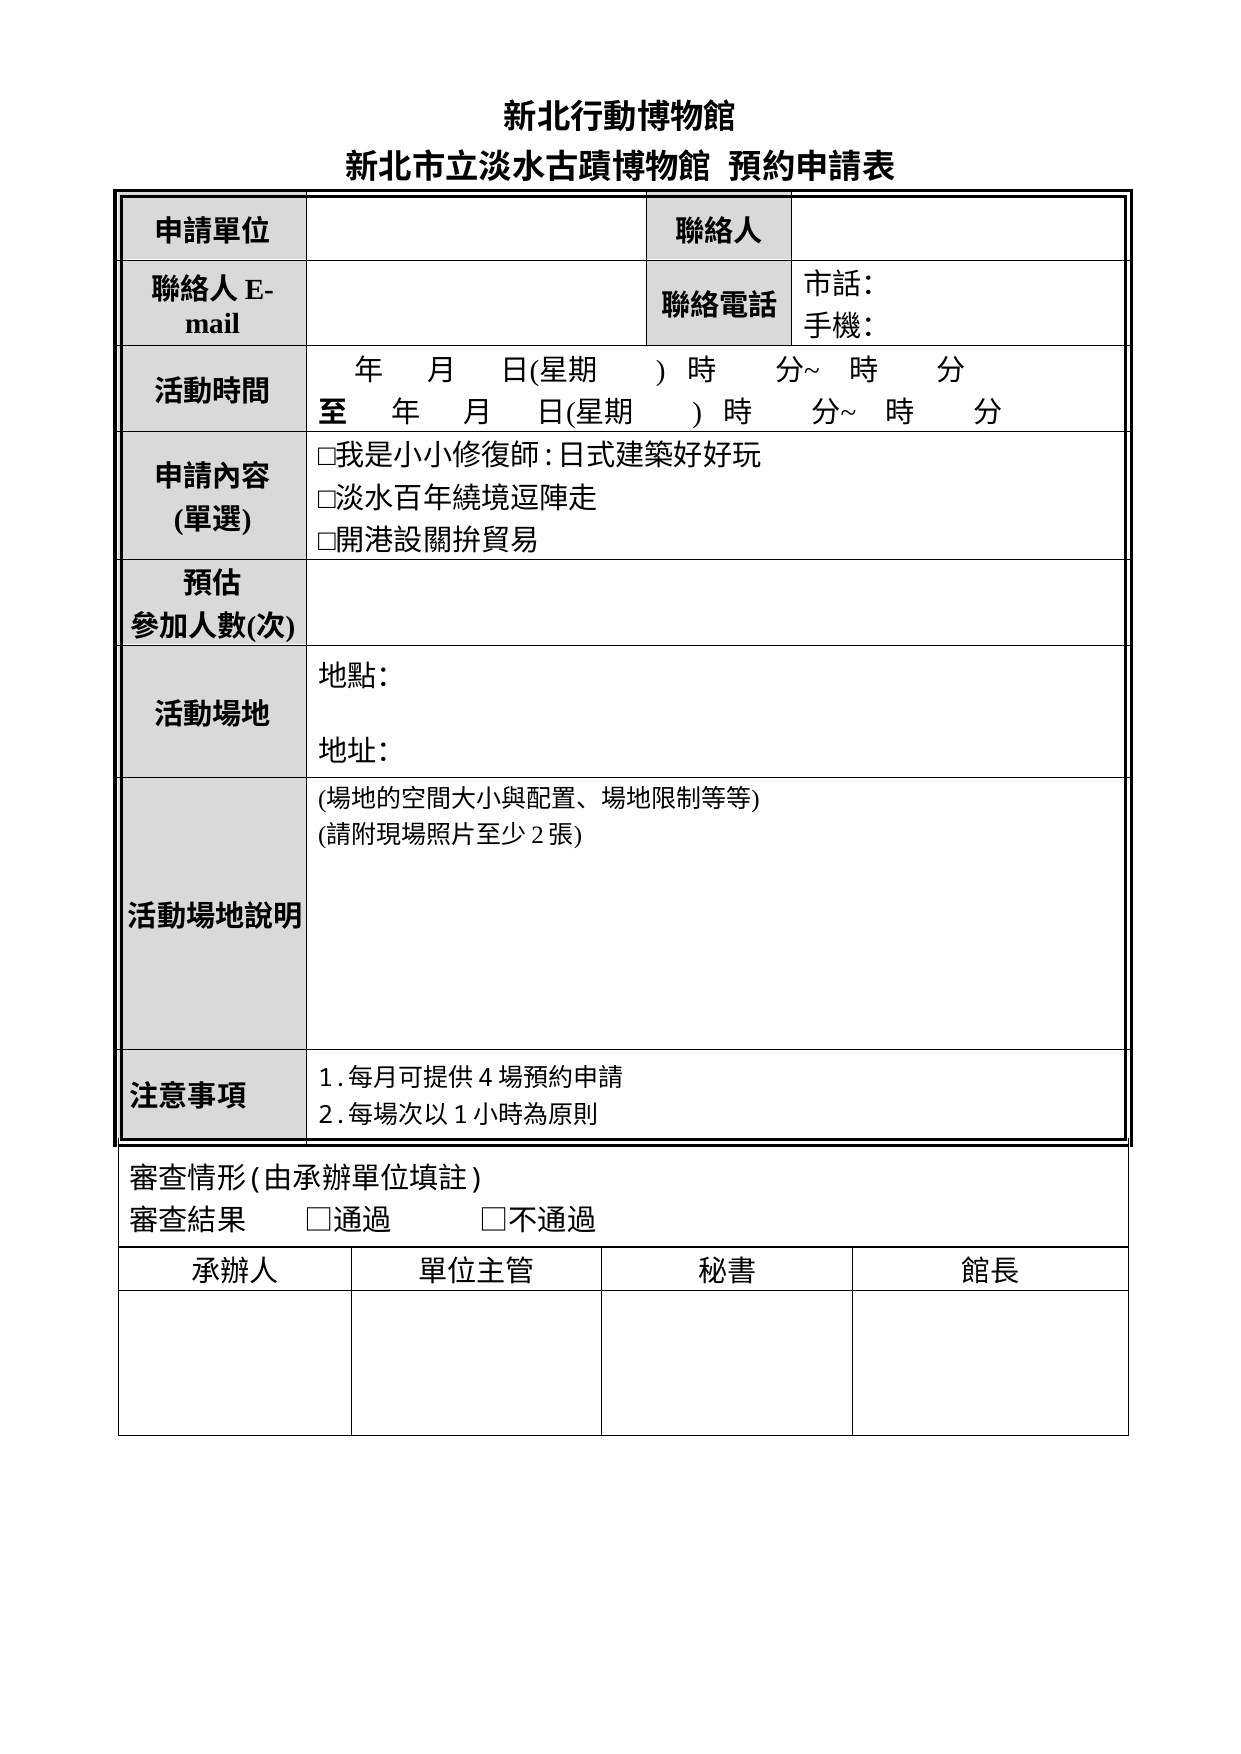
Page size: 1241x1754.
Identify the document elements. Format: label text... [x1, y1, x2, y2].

table_cell [307, 560, 1124, 644]
table_cell 1.每月可提供4場預約申請 2.每場次以1小時為原則 [307, 1050, 1124, 1138]
table_header [792, 192, 1128, 259]
text 新北市立淡水古蹟博物館 預約申請表 [118, 139, 1122, 189]
table_cell □我是小小修復師:日式建築好好玩 □淡水百年繞境逗陣走 □開港設關拚貿易 [307, 432, 1124, 559]
table_cell 承辦人 [119, 1248, 351, 1290]
table_header 申請單位 [118, 192, 306, 259]
table_cell 單位主管 [352, 1248, 601, 1290]
table_cell [119, 1291, 351, 1435]
table_header 聯絡人 [647, 198, 791, 259]
table_cell 活動場地說明 [123, 778, 306, 1049]
text 新北行動博物館 [118, 89, 1122, 139]
table_cell 活動時間 [123, 346, 306, 431]
table_cell [119, 1139, 306, 1144]
table_cell 秘書 [602, 1248, 852, 1290]
table_cell 聯絡人E-mail [123, 261, 306, 345]
table_cell 地點： 地址： [307, 646, 1124, 777]
table_cell [352, 1291, 601, 1435]
table_cell 聯絡電話 [647, 261, 791, 345]
table_cell (場地的空間大小與配置、場地限制等等) (請附現場照片至少2張) [307, 778, 1124, 1049]
table_cell 活動場地 [123, 646, 306, 777]
table_cell 審查情形(由承辦單位填註) 審查結果 □通過 □不通過 [119, 1147, 1128, 1246]
table_header [792, 198, 1124, 259]
table_cell [307, 1138, 1128, 1144]
table_cell [602, 1291, 852, 1435]
table_cell 注意事項 [123, 1050, 306, 1138]
table_cell [307, 261, 646, 345]
table_cell 預估 參加人數(次) [123, 560, 306, 644]
table_cell 市話： 手機： [792, 261, 1124, 345]
table_cell 館長 [853, 1248, 1128, 1290]
table_header [307, 198, 646, 259]
table_cell 申請內容 (單選) [123, 432, 306, 559]
table_cell 年 月 日(星期 ) 時 分~ 時 分 至 年 月 日(星期 ) 時 分~ 時 分 [307, 346, 1124, 431]
table_cell [853, 1291, 1128, 1435]
